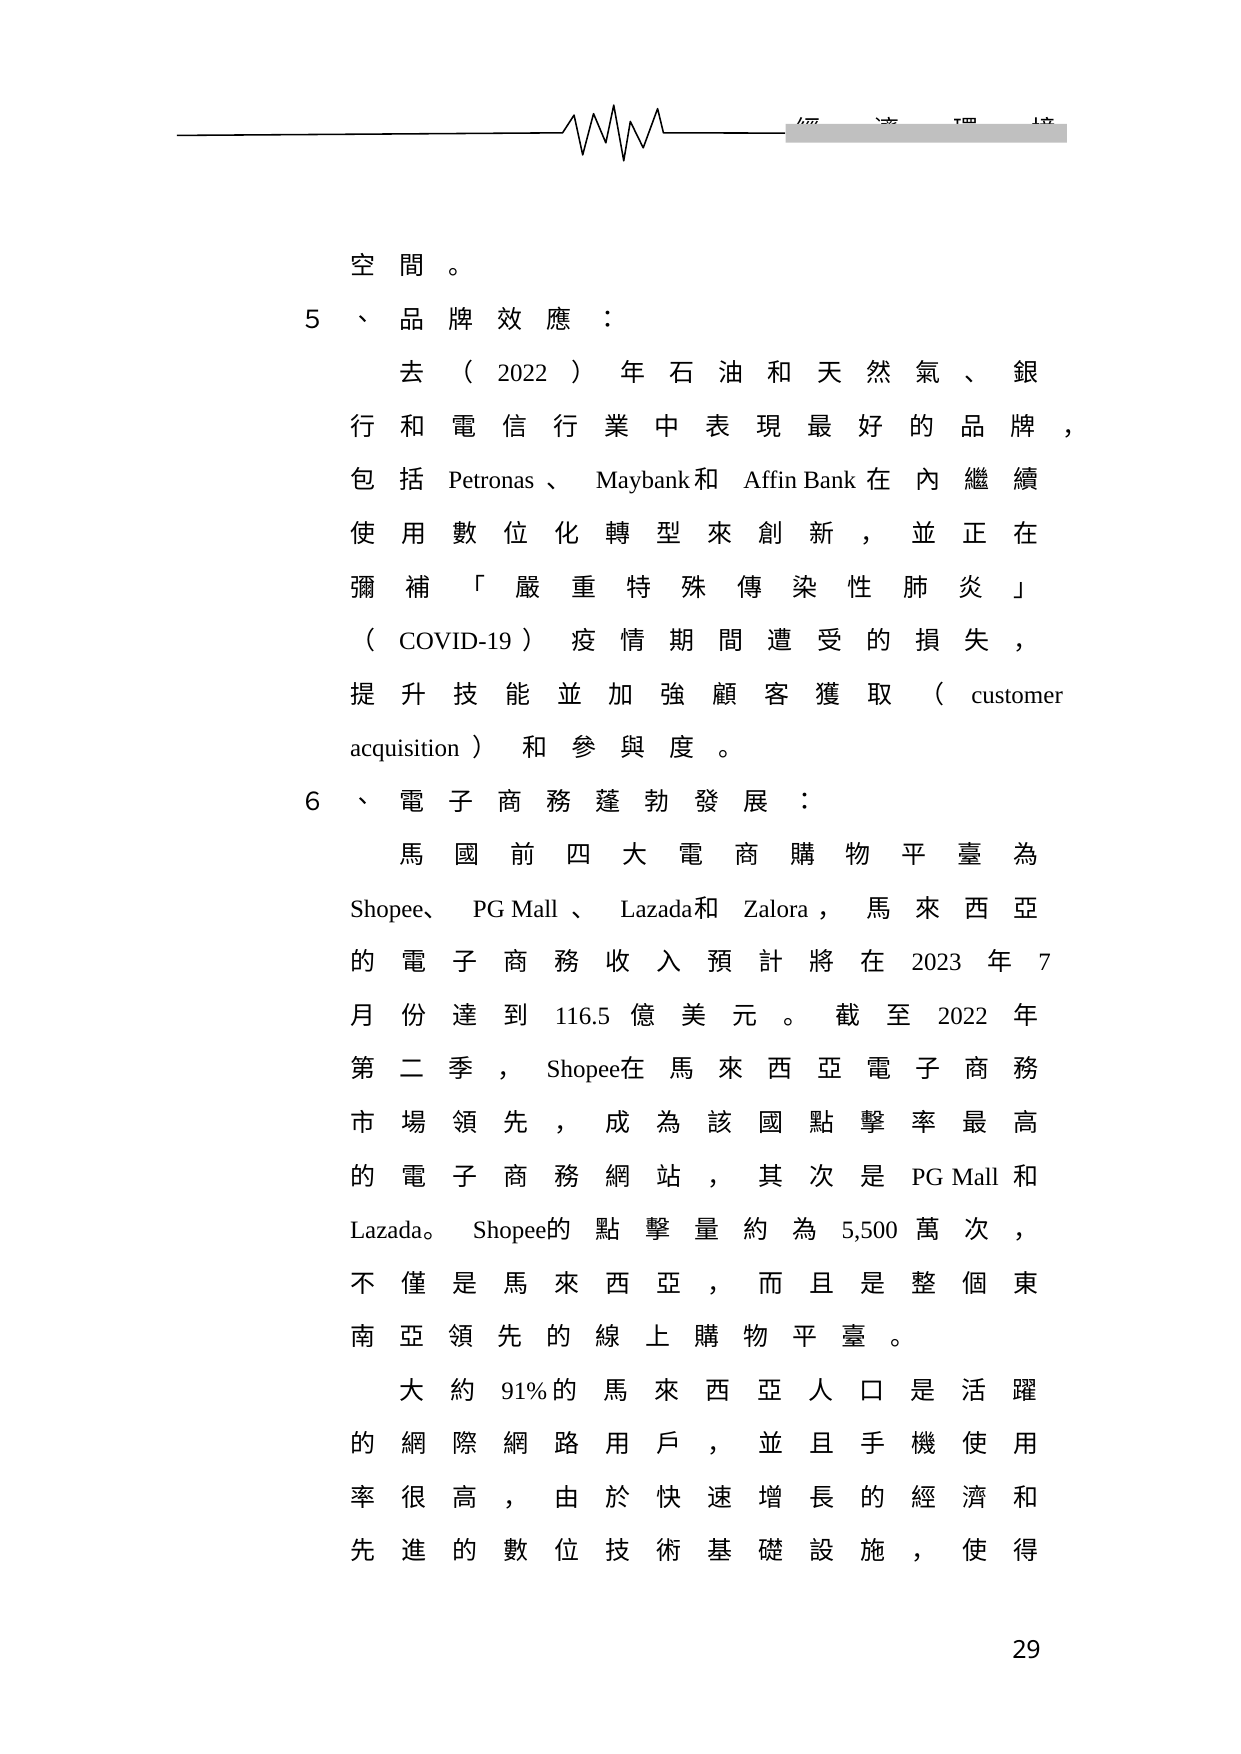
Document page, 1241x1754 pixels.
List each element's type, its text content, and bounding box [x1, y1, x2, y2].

text 隨著馬國國民所得逐漸提高，其生活素質與消費能力亦隨之提高，消費者對產品品質與健康之要求亦相對重視。近年馬來西亞高消費族群逐漸增加，高價位產品專賣店或專櫃越來越多。此外，美容保健及運動休閒生活在馬來西亞普受重視，相關產品具發展空間。 [325, 237, 1063, 291]
text 去（2022）年石油和天然氣、銀行和電信行業中表現最好的品牌，包括Petronas、Maybank和Affin Bank在內繼續使用數位化轉型來創新，並正在彌補「嚴重特殊傳染性肺炎」（COVID-19）疫情期間遭受的損失，提升技能並加強顧客獲取（customer acquisition）和參與度。 [325, 344, 1063, 773]
text ５、品牌效應： [276, 291, 1063, 344]
text ６、電子商務蓬勃發展： [276, 773, 1063, 826]
text 馬國前四大電商購物平臺為Shopee、PG Mall、Lazada和Zalora，馬來西亞的電子商務收入預計將在2023年7月份達到116.5億美元。截至2022年第二季，Shopee在馬來西亞電子商務市場領先，成為該國點擊率最高的電子商務網站，其次是PG Mall和Lazada。Shopee的點擊量約為5,500萬次，不僅是馬來西亞，而且是整個東南亞領先的線上購物平臺。 [325, 826, 1063, 1362]
text 大約91%的馬來西亞人口是活躍的網際網路用戶，並且手機使用率很高，由於快速增長的經濟和先進的數位技術基礎設施，使得 [325, 1362, 1063, 1576]
